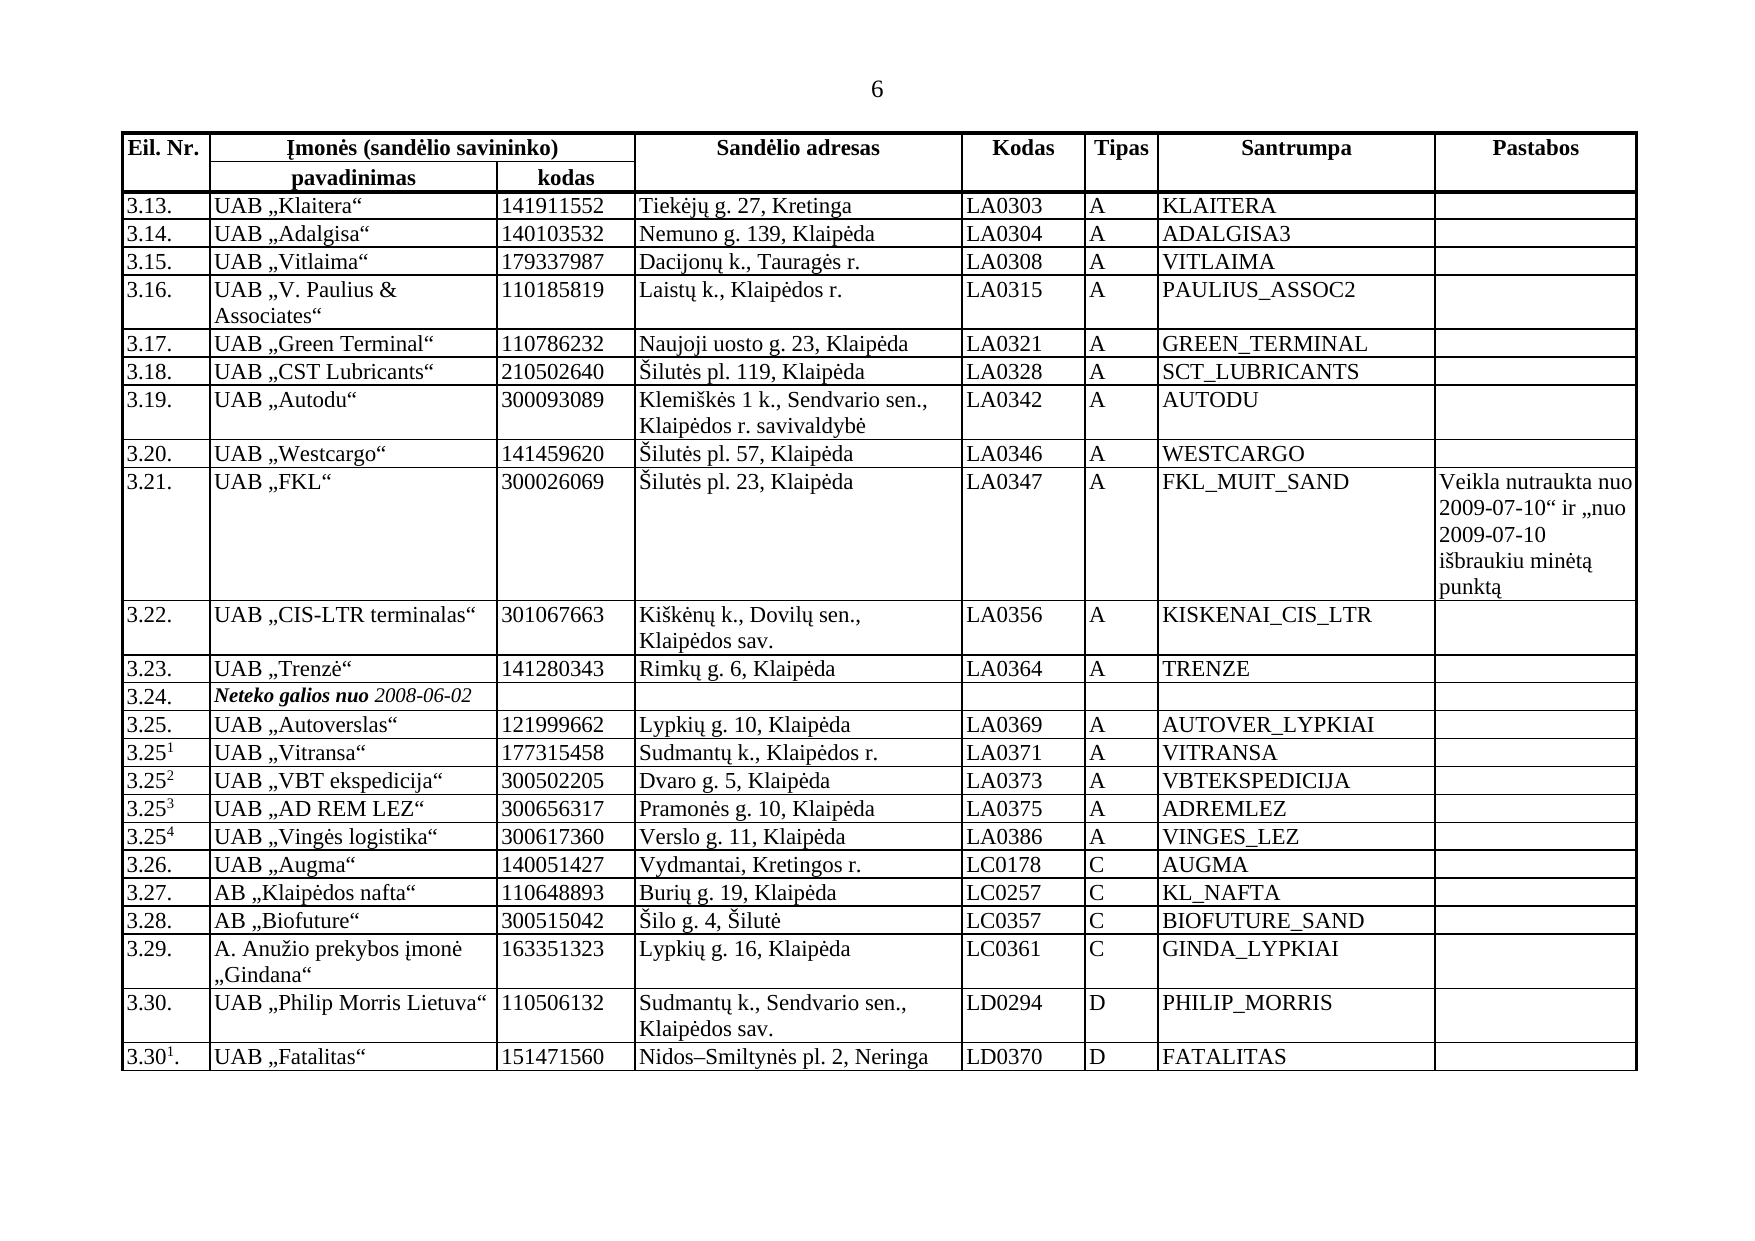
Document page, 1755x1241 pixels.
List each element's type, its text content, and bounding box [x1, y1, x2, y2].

table_cell LA0347 [963, 468, 1084, 600]
table_cell LC0357 [963, 907, 1084, 933]
table_cell A [1086, 358, 1157, 384]
table_cell PAULIUS_ASSOC2 [1159, 276, 1434, 328]
table_cell A [1086, 601, 1157, 654]
table_cell UAB „Trenzė“ [211, 656, 496, 682]
table_cell C [1086, 907, 1157, 933]
table_cell Dacijonų k., Tauragės r. [636, 248, 961, 274]
table_cell TRENZE [1159, 656, 1434, 682]
table_cell LA0346 [963, 440, 1084, 466]
table_cell 300502205 [498, 767, 634, 793]
table_cell LA0373 [963, 767, 1084, 793]
table_cell KISKENAI_CIS_LTR [1159, 601, 1434, 654]
table_cell LA0328 [963, 358, 1084, 384]
table_cell 121999662 [498, 711, 634, 738]
table_cell Nidos–Smiltynės pl. 2, Neringa [636, 1043, 961, 1069]
table_cell UAB „AD REM LEZ“ [211, 795, 496, 821]
table_cell LA0356 [963, 601, 1084, 654]
table_cell 3.27. [124, 879, 209, 905]
table_cell [963, 683, 1084, 710]
table_cell [498, 683, 634, 710]
table_cell 3.29. [124, 935, 209, 987]
table_cell LC0178 [963, 851, 1084, 877]
table_cell 3.25. [124, 711, 209, 738]
table_cell LA0315 [963, 276, 1084, 328]
table_cell [1436, 248, 1635, 274]
table_cell kodas [498, 162, 634, 190]
table_cell 3.14. [124, 220, 209, 246]
table_cell Lypkių g. 16, Klaipėda [636, 935, 961, 987]
table_cell 3.254 [124, 823, 209, 849]
table_cell AB „Biofuture“ [211, 907, 496, 933]
table_cell Nemuno g. 139, Klaipėda [636, 220, 961, 246]
table_cell LD0294 [963, 989, 1084, 1042]
table_header Įmonės (sandėlio savininko) [211, 135, 634, 161]
table_cell [1436, 935, 1635, 987]
table_cell C [1086, 851, 1157, 877]
table_cell 3.251 [124, 739, 209, 766]
table_cell [1086, 683, 1157, 710]
table_cell 3.22. [124, 601, 209, 654]
table_cell [1436, 656, 1635, 682]
table_cell 110506132 [498, 989, 634, 1042]
table_cell 3.24. [124, 683, 209, 710]
table_cell [1436, 711, 1635, 738]
table_cell KL_NAFTA [1159, 879, 1434, 905]
table_cell [1436, 440, 1635, 466]
table_cell WESTCARGO [1159, 440, 1434, 466]
table_cell Neteko galios nuo 2008-06-02 [211, 683, 496, 710]
table_header Tipas [1086, 135, 1157, 190]
table_cell UAB „Autodu“ [211, 386, 496, 438]
table_cell [1436, 683, 1635, 710]
table_cell LA0303 [963, 194, 1084, 218]
table_cell [1159, 683, 1434, 710]
table_cell AUTODU [1159, 386, 1434, 438]
table_cell 3.15. [124, 248, 209, 274]
table_cell D [1086, 1043, 1157, 1069]
table_cell UAB „Fatalitas“ [211, 1043, 496, 1069]
table_cell 3.26. [124, 851, 209, 877]
table_cell 3.20. [124, 440, 209, 466]
table_cell Šilutės pl. 119, Klaipėda [636, 358, 961, 384]
table_cell pavadinimas [211, 162, 496, 190]
table_cell LA0308 [963, 248, 1084, 274]
table_cell Šilutės pl. 57, Klaipėda [636, 440, 961, 466]
table_cell 110786232 [498, 330, 634, 356]
table_cell Kiškėnų k., Dovilų sen., Klaipėdos sav. [636, 601, 961, 654]
table_cell 3.301. [124, 1043, 209, 1069]
table_cell UAB „Green Terminal“ [211, 330, 496, 356]
table_cell 140103532 [498, 220, 634, 246]
table_cell A [1086, 823, 1157, 849]
table_cell LA0375 [963, 795, 1084, 821]
table_cell UAB „Augma“ [211, 851, 496, 877]
table_cell 140051427 [498, 851, 634, 877]
table_cell Lypkių g. 10, Klaipėda [636, 711, 961, 738]
table_cell LA0364 [963, 656, 1084, 682]
table_cell Klemiškės 1 k., Sendvario sen., Klaipėdos r. savivaldybė [636, 386, 961, 438]
table_header Eil. Nr. [124, 135, 209, 190]
table_cell Verslo g. 11, Klaipėda [636, 823, 961, 849]
table_cell 179337987 [498, 248, 634, 274]
table_cell 3.21. [124, 468, 209, 600]
table_cell [1436, 851, 1635, 877]
table_cell A [1086, 656, 1157, 682]
table_cell LC0257 [963, 879, 1084, 905]
table_cell Pramonės g. 10, Klaipėda [636, 795, 961, 821]
table_cell [1436, 879, 1635, 905]
table_cell LA0371 [963, 739, 1084, 766]
table_cell UAB „FKL“ [211, 468, 496, 600]
table_cell 3.17. [124, 330, 209, 356]
table_cell UAB „Westcargo“ [211, 440, 496, 466]
table_cell 300026069 [498, 468, 634, 600]
table_header Pastabos [1436, 135, 1635, 190]
table_cell 300515042 [498, 907, 634, 933]
table_cell [1436, 330, 1635, 356]
table_cell VITLAIMA [1159, 248, 1434, 274]
table_cell [1436, 276, 1635, 328]
table_cell 210502640 [498, 358, 634, 384]
table_cell 163351323 [498, 935, 634, 987]
table_cell UAB „Klaitera“ [211, 194, 496, 218]
table_cell Laistų k., Klaipėdos r. [636, 276, 961, 328]
table_cell A [1086, 220, 1157, 246]
table_cell A [1086, 440, 1157, 466]
table_cell 3.19. [124, 386, 209, 438]
table_cell SCT_LUBRICANTS [1159, 358, 1434, 384]
table_cell Naujoji uosto g. 23, Klaipėda [636, 330, 961, 356]
table_cell 141911552 [498, 194, 634, 218]
table_cell 3.18. [124, 358, 209, 384]
table_cell FATALITAS [1159, 1043, 1434, 1069]
table_cell A. Anužio prekybos įmonė „Gindana“ [211, 935, 496, 987]
table_cell 3.16. [124, 276, 209, 328]
table_cell 300656317 [498, 795, 634, 821]
table_cell Veikla nutraukta nuo 2009-07-10“ ir „nuo 2009-07-10 išbraukiu minėtą punktą [1436, 468, 1635, 600]
table_cell UAB „Vitlaima“ [211, 248, 496, 274]
table_cell 300617360 [498, 823, 634, 849]
table_cell [1436, 795, 1635, 821]
table_cell GINDA_LYPKIAI [1159, 935, 1434, 987]
table_cell [1436, 220, 1635, 246]
table_cell 177315458 [498, 739, 634, 766]
table_cell D [1086, 989, 1157, 1042]
table_cell UAB „CIS-LTR terminalas“ [211, 601, 496, 654]
table_header Kodas [963, 135, 1084, 190]
table_cell LC0361 [963, 935, 1084, 987]
table_cell [1436, 823, 1635, 849]
table_cell BIOFUTURE_SAND [1159, 907, 1434, 933]
table_cell 3.13. [124, 194, 209, 218]
table_cell LD0370 [963, 1043, 1084, 1069]
table_cell [1436, 1043, 1635, 1069]
table_cell 3.23. [124, 656, 209, 682]
table_cell Burių g. 19, Klaipėda [636, 879, 961, 905]
table_cell [1436, 739, 1635, 766]
table_cell A [1086, 386, 1157, 438]
table_cell LA0369 [963, 711, 1084, 738]
table_cell AB „Klaipėdos nafta“ [211, 879, 496, 905]
table_cell A [1086, 711, 1157, 738]
table_cell Šilo g. 4, Šilutė [636, 907, 961, 933]
table_cell VINGES_LEZ [1159, 823, 1434, 849]
table_cell [1436, 989, 1635, 1042]
table_cell [1436, 767, 1635, 793]
table_cell UAB „VBT ekspedicija“ [211, 767, 496, 793]
table_cell [1436, 907, 1635, 933]
table_cell UAB „Adalgisa“ [211, 220, 496, 246]
table_cell GREEN_TERMINAL [1159, 330, 1434, 356]
table_cell 141280343 [498, 656, 634, 682]
table_cell ADALGISA3 [1159, 220, 1434, 246]
table_cell AUGMA [1159, 851, 1434, 877]
table_cell 3.253 [124, 795, 209, 821]
table_cell [1436, 601, 1635, 654]
table_cell KLAITERA [1159, 194, 1434, 218]
table_cell 300093089 [498, 386, 634, 438]
table_cell FKL_MUIT_SAND [1159, 468, 1434, 600]
table_cell VITRANSA [1159, 739, 1434, 766]
table_cell UAB „Vitransa“ [211, 739, 496, 766]
table_cell AUTOVER_LYPKIAI [1159, 711, 1434, 738]
table_cell A [1086, 248, 1157, 274]
table_cell LA0321 [963, 330, 1084, 356]
table_header Sandėlio adresas [636, 135, 961, 190]
table_cell A [1086, 795, 1157, 821]
table_cell UAB „Philip Morris Lietuva“ [211, 989, 496, 1042]
table_cell VBTEKSPEDICIJA [1159, 767, 1434, 793]
table_cell [636, 683, 961, 710]
table_cell 151471560 [498, 1043, 634, 1069]
table_cell ADREMLEZ [1159, 795, 1434, 821]
table_cell A [1086, 276, 1157, 328]
table_cell Rimkų g. 6, Klaipėda [636, 656, 961, 682]
table_cell UAB „V. Paulius & Associates“ [211, 276, 496, 328]
table_cell 110648893 [498, 879, 634, 905]
table_cell 141459620 [498, 440, 634, 466]
table_cell A [1086, 468, 1157, 600]
table_cell UAB „CST Lubricants“ [211, 358, 496, 384]
table_cell 301067663 [498, 601, 634, 654]
table_cell [1436, 358, 1635, 384]
table_cell 3.28. [124, 907, 209, 933]
table_cell Sudmantų k., Sendvario sen., Klaipėdos sav. [636, 989, 961, 1042]
table_cell Vydmantai, Kretingos r. [636, 851, 961, 877]
table_cell Tiekėjų g. 27, Kretinga [636, 194, 961, 218]
table_cell UAB „Autoverslas“ [211, 711, 496, 738]
table_cell UAB „Vingės logistika“ [211, 823, 496, 849]
table_cell 3.252 [124, 767, 209, 793]
table_cell A [1086, 739, 1157, 766]
table_cell [1436, 194, 1635, 218]
table_cell 3.30. [124, 989, 209, 1042]
table_cell Dvaro g. 5, Klaipėda [636, 767, 961, 793]
table_cell Sudmantų k., Klaipėdos r. [636, 739, 961, 766]
table_cell PHILIP_MORRIS [1159, 989, 1434, 1042]
table_cell LA0342 [963, 386, 1084, 438]
table_cell LA0304 [963, 220, 1084, 246]
table_cell Šilutės pl. 23, Klaipėda [636, 468, 961, 600]
table_header Santrumpa [1159, 135, 1434, 190]
table_cell [1436, 386, 1635, 438]
table_cell 110185819 [498, 276, 634, 328]
table_cell LA0386 [963, 823, 1084, 849]
table_cell C [1086, 879, 1157, 905]
table_cell A [1086, 330, 1157, 356]
table_cell C [1086, 935, 1157, 987]
table_cell A [1086, 194, 1157, 218]
table_cell A [1086, 767, 1157, 793]
